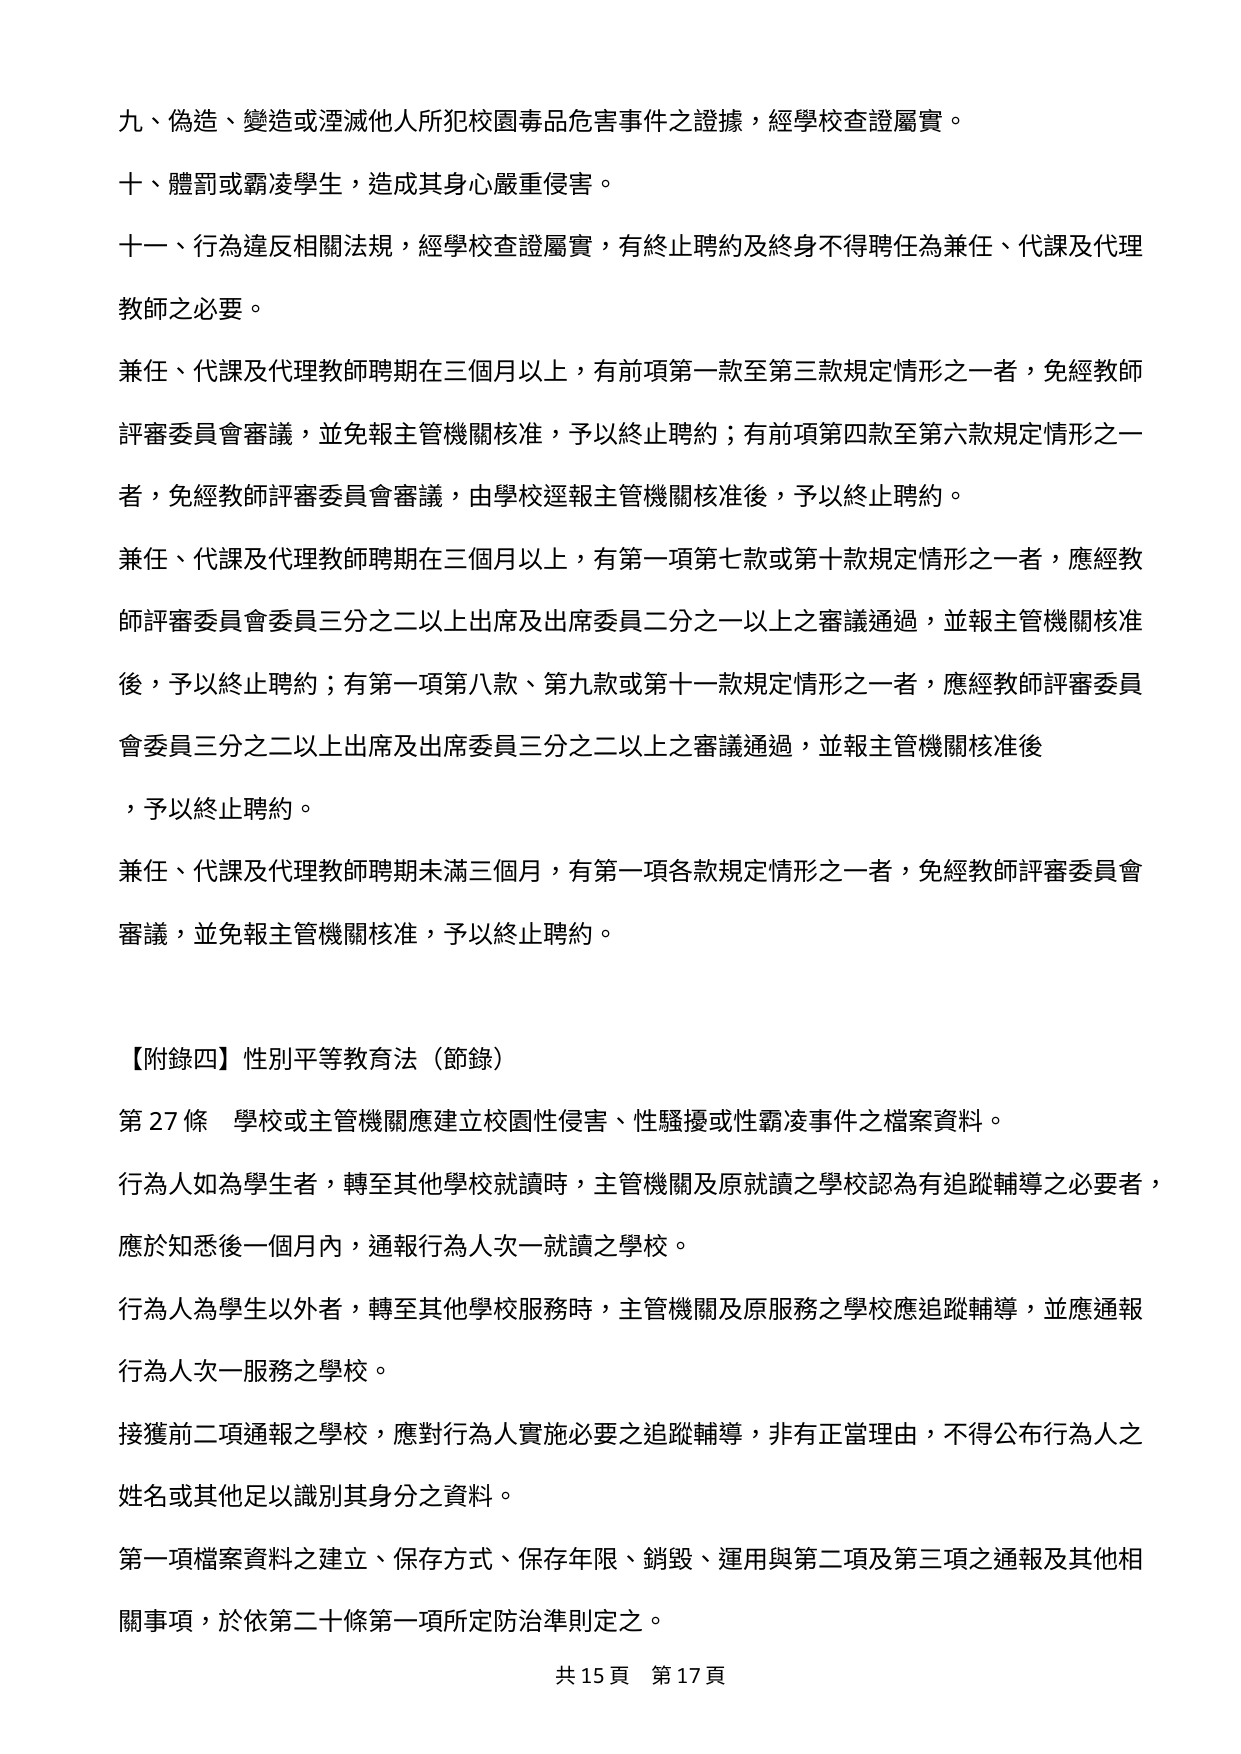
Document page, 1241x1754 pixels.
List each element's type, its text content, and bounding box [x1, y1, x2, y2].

text 兼任、代課及代理教師聘期在三個月以上，有第一項第七款或第十款規定情形之一者，應經教師評審委員會委員三分之二以上出席及出席委員二分之一以上之審議通過，並報主管機關核准後，予以終止聘約；有第一項第八款、第九款或第十一款規定情形之一者，應經教師評審委員會委員三分之二以上出席及出席委員三分之二以上之審議通過，並報主管機關核准後 [118, 516, 1162, 766]
text 行為人為學生以外者，轉至其他學校服務時，主管機關及原服務之學校應追蹤輔導，並應通報行為人次一服務之學校。 [118, 1266, 1162, 1391]
text 第一項檔案資料之建立、保存方式、保存年限、銷毀、運用與第二項及第三項之通報及其他相關事項，於依第二十條第一項所定防治準則定之。 [118, 1516, 1162, 1641]
text 接獲前二項通報之學校，應對行為人實施必要之追蹤輔導，非有正當理由，不得公布行為人之姓名或其他足以識別其身分之資料。 [118, 1391, 1162, 1516]
text 十一、行為違反相關法規，經學校查證屬實，有終止聘約及終身不得聘任為兼任、代課及代理教師之必要。 [118, 203, 1162, 328]
text 【附錄四】性別平等教育法（節錄） [118, 1016, 1162, 1078]
text 兼任、代課及代理教師聘期在三個月以上，有前項第一款至第三款規定情形之一者，免經教師評審委員會審議，並免報主管機關核准，予以終止聘約；有前項第四款至第六款規定情形之一者，免經教師評審委員會審議，由學校逕報主管機關核准後，予以終止聘約。 [118, 328, 1162, 516]
text ，予以終止聘約。 [118, 766, 1162, 828]
text 九、偽造、變造或湮滅他人所犯校園毒品危害事件之證據，經學校查證屬實。 [118, 78, 1162, 141]
text 行為人如為學生者，轉至其他學校就讀時，主管機關及原就讀之學校認為有追蹤輔導之必要者，應於知悉後一個月內，通報行為人次一就讀之學校。 [118, 1141, 1162, 1266]
text 十、體罰或霸凌學生，造成其身心嚴重侵害。 [118, 141, 1162, 203]
text 兼任、代課及代理教師聘期未滿三個月，有第一項各款規定情形之一者，免經教師評審委員會審議，並免報主管機關核准，予以終止聘約。 [118, 828, 1162, 953]
text 第27條 學校或主管機關應建立校園性侵害、性騷擾或性霸凌事件之檔案資料。 [118, 1078, 1162, 1141]
